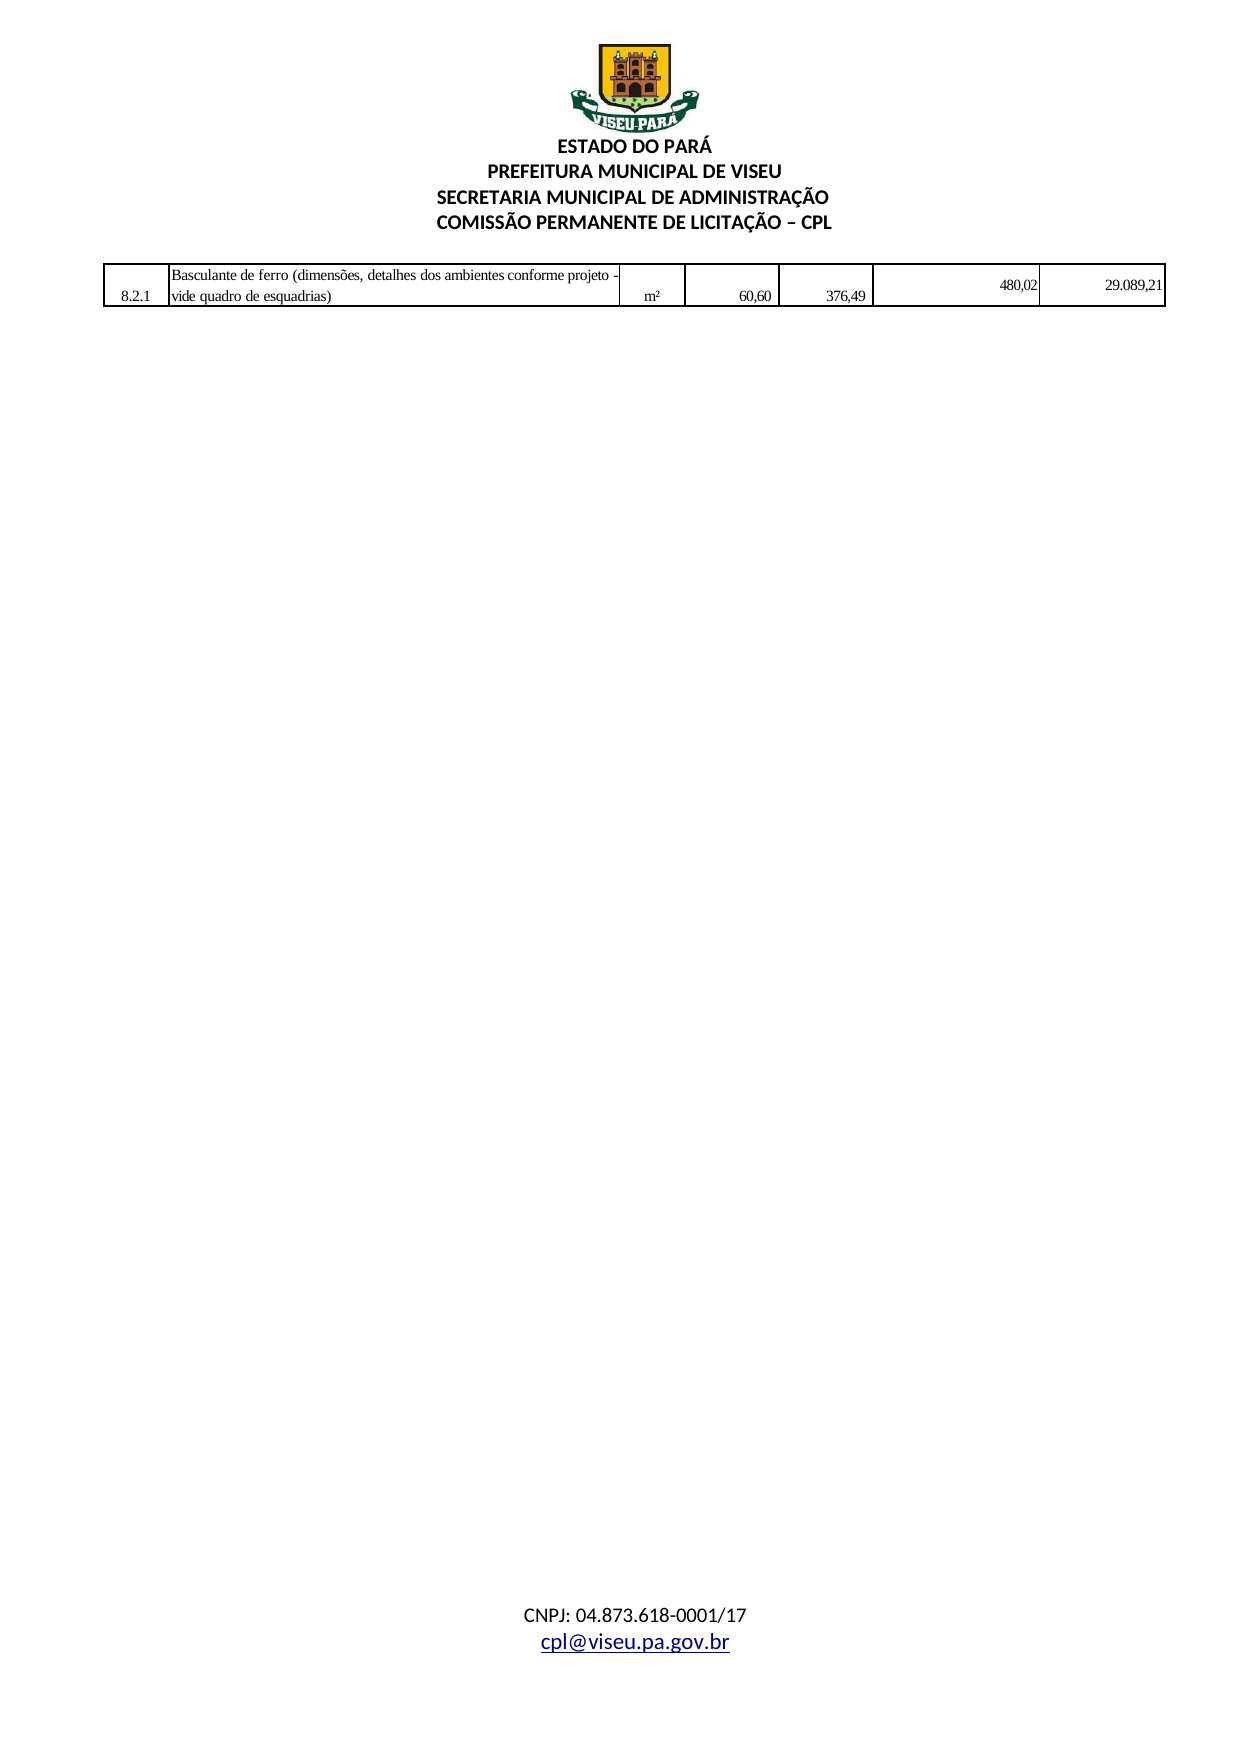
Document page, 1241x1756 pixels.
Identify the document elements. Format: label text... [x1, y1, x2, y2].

table_cell 480,02 [874, 265, 1039, 305]
table_cell 29.089,21 [1040, 265, 1164, 305]
table_cell 60,60 [686, 265, 778, 305]
table_cell m² [620, 265, 684, 305]
table_cell 8.2.1 [105, 265, 168, 305]
table_cell 376,49 [780, 265, 872, 305]
table_cell Basculante de ferro (dimensões, detalhes dos ambientes conforme projeto - vide quadro de esquadrias) [170, 265, 619, 305]
